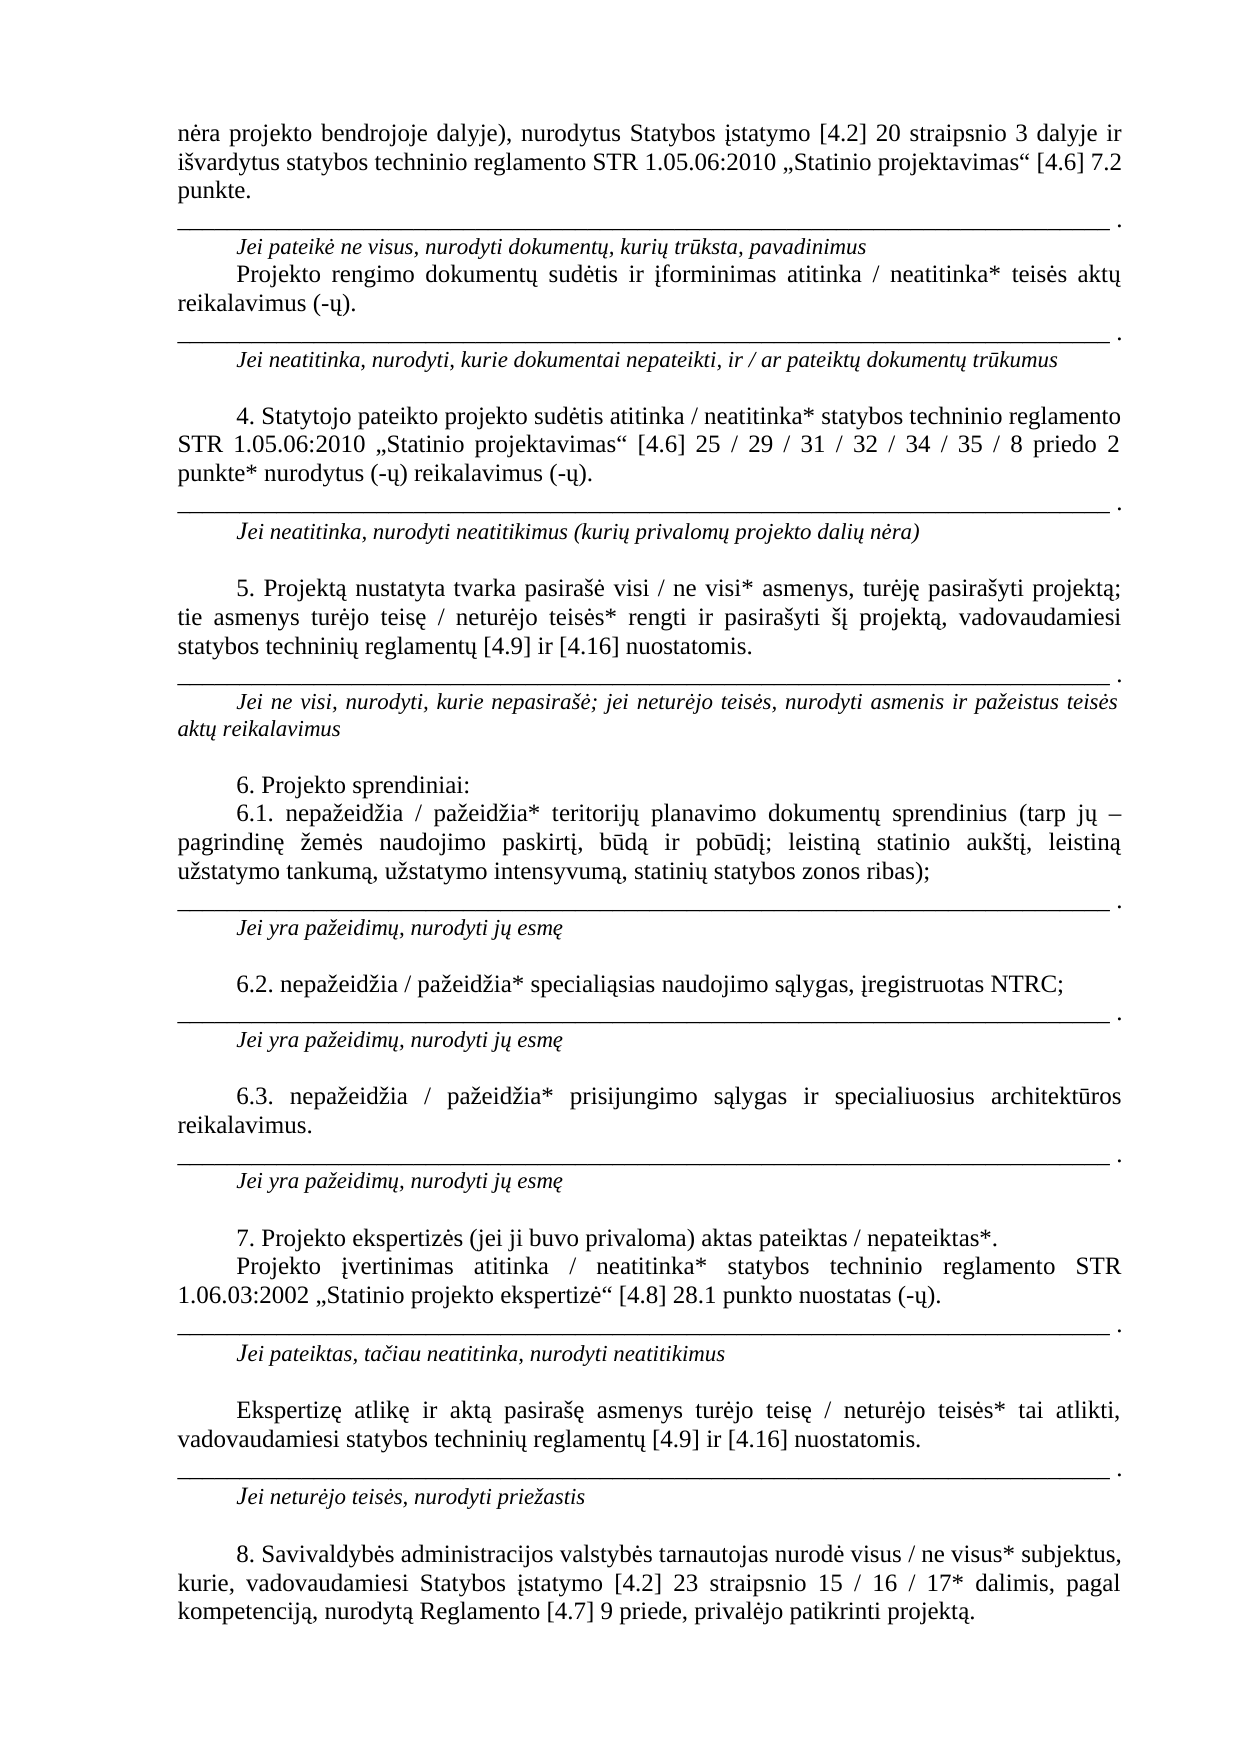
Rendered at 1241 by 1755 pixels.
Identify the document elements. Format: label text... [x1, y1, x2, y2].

text _ . [177, 1139, 1122, 1167]
text Jei pateikė ne visus, nurodyti dokumentų, kurių trūksta, pavadinimus [177, 233, 1122, 259]
text 7. Projekto ekspertizės (jei ji buvo privaloma) aktas pateiktas / nepateiktas*. [177, 1223, 1122, 1251]
text Ekspertizę atlikę ir aktą pasirašę asmenys turėjo teisę / neturėjo teisės* tai atlikti, vadovaudamiesi statybos techninių reglamentų [4.9] ir [4.16] nuostatomis. [177, 1395, 1122, 1453]
text 6. Projekto sprendiniai: [177, 770, 1122, 798]
text 6.3. nepažeidžia / pažeidžia* prisijungimo sąlygas ir specialiuosius architektūros reikalavimus. [177, 1081, 1122, 1139]
text Projekto įvertinimas atitinka / neatitinka* statybos techninio reglamento STR 1.06.03:2002 „Statinio projekto ekspertizė“ [4.8] 28.1 punkto nuostatas (-ų). [177, 1251, 1122, 1309]
text _ . [177, 659, 1122, 688]
text Jei neturėjo teisės, nurodyti priežastis [177, 1481, 1122, 1510]
text _ . [177, 1453, 1122, 1481]
text Jei yra pažeidimų, nurodyti jų esmę [177, 913, 1122, 940]
text _ . [177, 317, 1122, 346]
text Jei neatitinka, nurodyti neatitikimus (kurių privalomų projekto dalių nėra) [177, 516, 1122, 544]
text Jei pateiktas, tačiau neatitinka, nurodyti neatitikimus [177, 1338, 1122, 1366]
text 4. Statytojo pateikto projekto sudėtis atitinka / neatitinka* statybos techninio reglamento STR 1.05.06:2010 „Statinio projektavimas“ [4.6] 25 / 29 / 31 / 32 / 34 / 35 / 8 priedo 2 punkte* nurodytus (-ų) reikalavimus (-ų). [177, 401, 1122, 487]
text Projekto rengimo dokumentų sudėtis ir įforminimas atitinka / neatitinka* teisės aktų reikalavimus (-ų). [177, 259, 1122, 317]
text 6.1. nepažeidžia / pažeidžia* teritorijų planavimo dokumentų sprendinius (tarp jų – pagrindinę žemės naudojimo paskirtį, būdą ir pobūdį; leistiną statinio aukštį, leistiną užstatymo tankumą, užstatymo intensyvumą, statinių statybos zonos ribas); [177, 798, 1122, 885]
text 5. Projektą nustatyta tvarka pasirašė visi / ne visi* asmenys, turėję pasirašyti projektą; tie asmenys turėjo teisę / neturėjo teisės* rengti ir pasirašyti šį projektą, vadovaudamiesi statybos techninių reglamentų [4.9] ir [4.16] nuostatomis. [177, 573, 1122, 659]
text _ . [177, 204, 1122, 233]
text _ . [177, 997, 1122, 1026]
text nėra projekto bendrojoje dalyje), nurodytus Statybos įstatymo [4.2] 20 straipsnio 3 dalyje ir išvardytus statybos techninio reglamento STR 1.05.06:2010 „Statinio projektavimas“ [4.6] 7.2 punkte. [177, 118, 1122, 204]
text _ . [177, 885, 1122, 913]
text _ . [177, 1309, 1122, 1338]
text _ . [177, 487, 1122, 516]
text Jei neatitinka, nurodyti, kurie dokumentai nepateikti, ir / ar pateiktų dokumentų trūkumus [177, 346, 1122, 372]
text 6.2. nepažeidžia / pažeidžia* specialiąsias naudojimo sąlygas, įregistruotas NTRC; [177, 969, 1122, 997]
text Jei yra pažeidimų, nurodyti jų esmę [177, 1026, 1122, 1052]
text Jei ne visi, nurodyti, kurie nepasirašė; jei neturėjo teisės, nurodyti asmenis ir pažeistus teisės aktų reikalavimus [177, 688, 1122, 741]
text Jei yra pažeidimų, nurodyti jų esmę [177, 1167, 1122, 1194]
text 8. Savivaldybės administracijos valstybės tarnautojas nurodė visus / ne visus* subjektus, kurie, vadovaudamiesi Statybos įstatymo [4.2] 23 straipsnio 15 / 16 / 17* dalimis, pagal kompetenciją, nurodytą Reglamento [4.7] 9 priede, privalėjo patikrinti projektą. [177, 1539, 1122, 1625]
